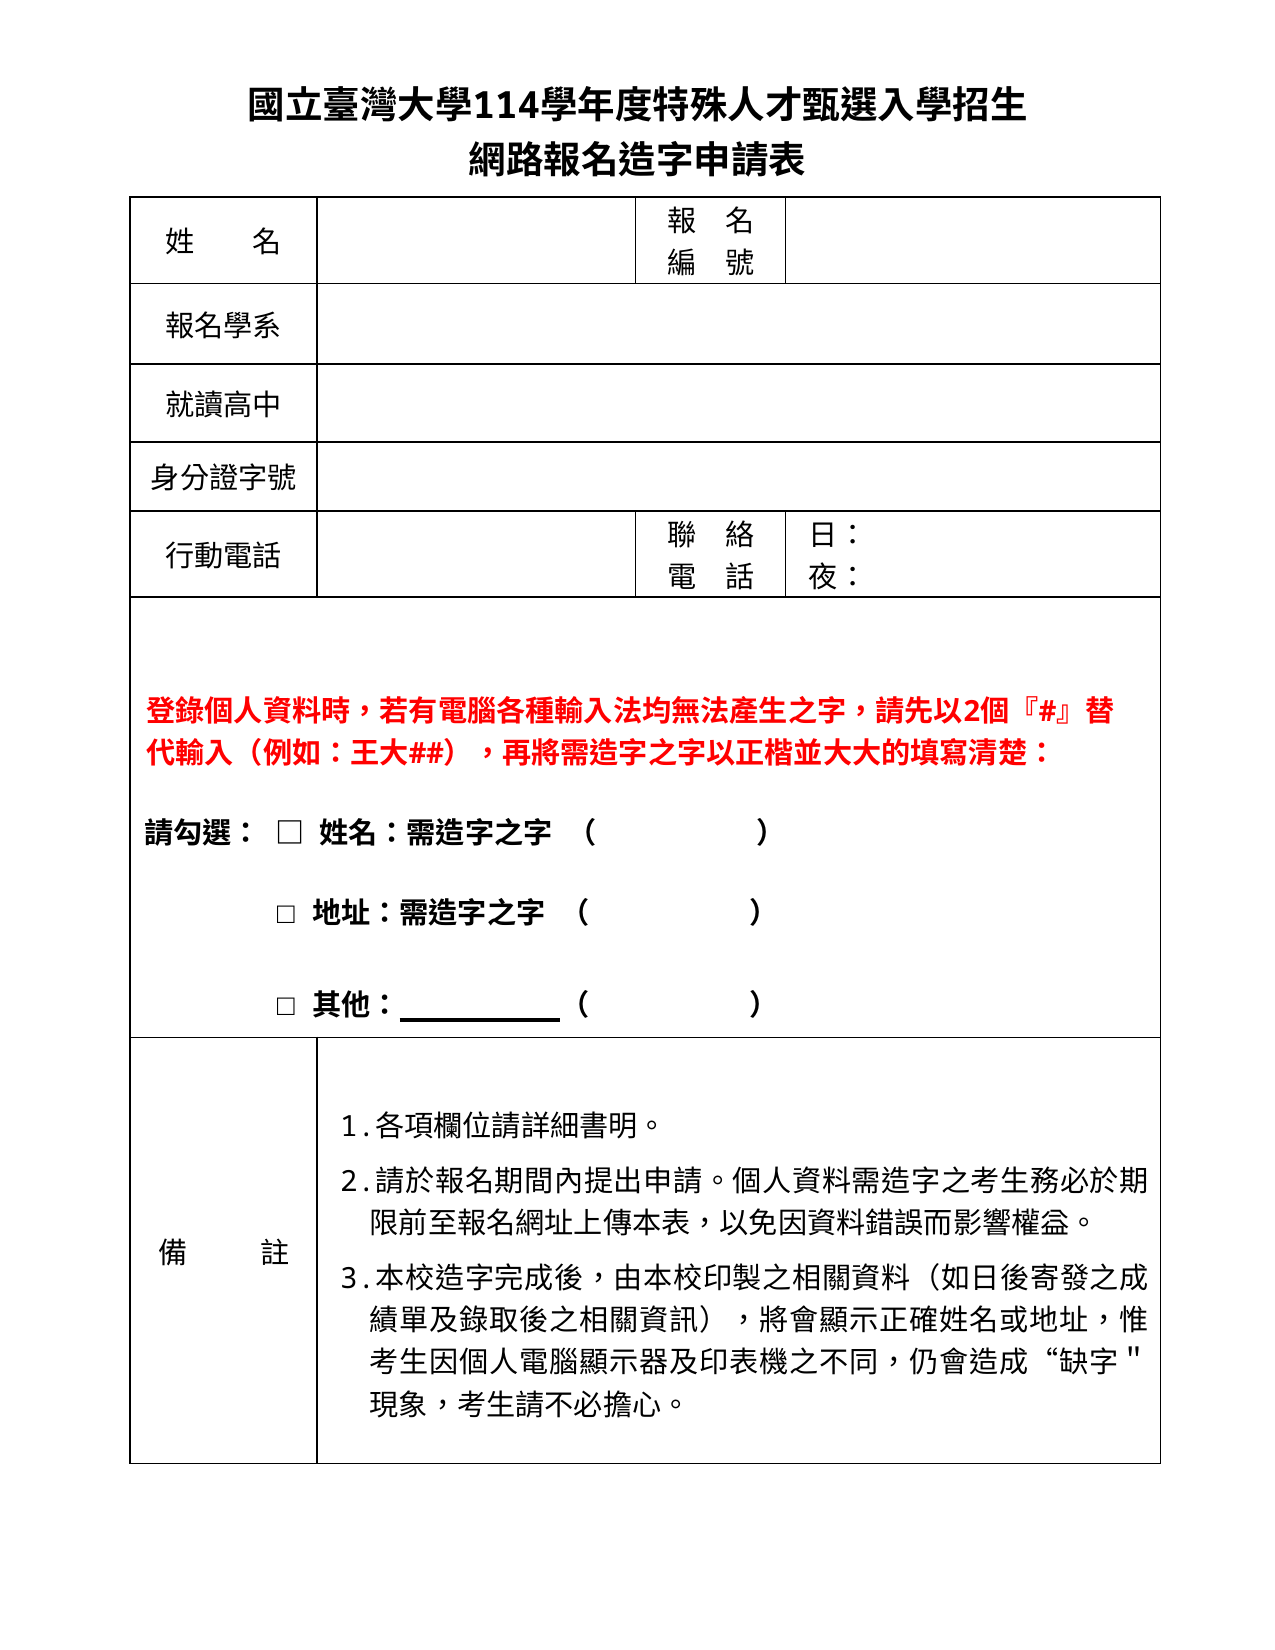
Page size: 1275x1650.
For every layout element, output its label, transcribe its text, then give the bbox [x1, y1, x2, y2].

table_cell 身分證字號 [131, 443, 316, 510]
table_cell [318, 284, 1160, 363]
table_header [786, 198, 1160, 282]
table_cell 行動電話 [131, 512, 316, 596]
table_cell [318, 512, 635, 596]
table_cell [318, 365, 1160, 441]
table_cell 備 註 [131, 1038, 316, 1462]
table_header [318, 198, 635, 282]
table_cell 報名學系 [131, 284, 316, 363]
table_cell 聯 絡 電 話 [636, 512, 785, 596]
table_cell 日： 夜： [786, 512, 1160, 596]
table_cell [318, 443, 1160, 510]
table_cell 就讀高中 [131, 365, 316, 441]
text 網路報名造字申請表 [130, 129, 1145, 184]
text 國立臺灣大學114學年度特殊人才甄選入學招生 [130, 75, 1145, 129]
table_cell 1.各項欄位請詳細書明。 2.請於報名期間內提出申請。個人資料需造字之考生務必於期限前至報名網址上傳本表，以免因資料錯誤而影響權益。 3.本校造字完成後，由本校印製之相關資料（如日後寄發之成績單及錄取後之相關資訊），將會顯示正確姓名或地址，惟考生因個人電腦顯示器及印表機之不同，仍會造成“缺字＂現象，考生請不必擔心。 [318, 1038, 1160, 1462]
table_header 報 名 編 號 [636, 198, 785, 282]
table_header 姓 名 [131, 198, 316, 282]
table_cell 登錄個人資料時，若有電腦各種輸入法均無法產生之字，請先以2個『#』替代輸入（例如：王大##），再將需造字之字以正楷並大大的填寫清楚： 請勾選： □ 姓名：需造字之字 （ ） □ 地址：需造字之字 （ ） □ 其他： （ ） [131, 598, 1160, 1037]
